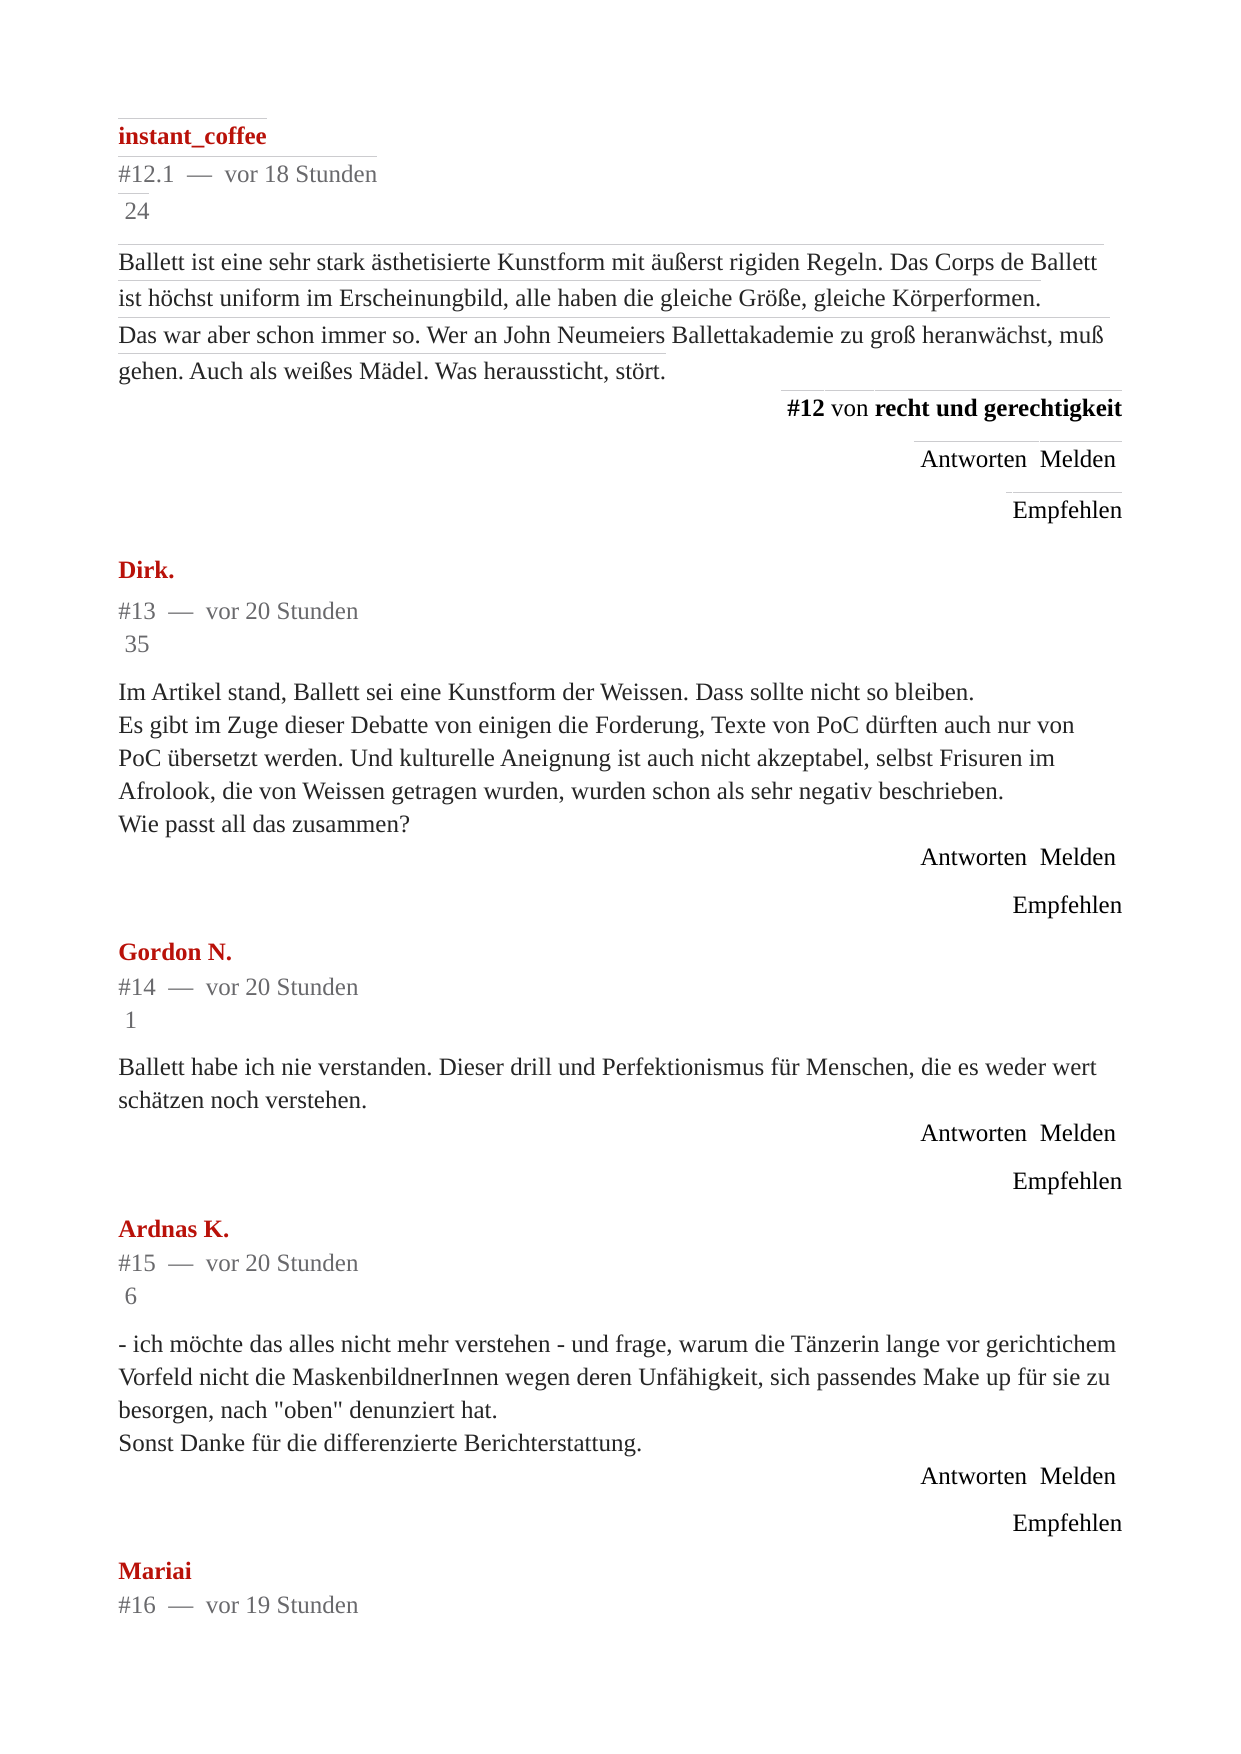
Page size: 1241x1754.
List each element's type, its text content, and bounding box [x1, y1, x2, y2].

text 35 [118, 629, 1122, 658]
subtitle Gordon N. [118, 937, 1122, 966]
text #12.1 — vor 18 Stunden [118, 156, 1122, 188]
text 6 [118, 1281, 1122, 1310]
subtitle instant_coffee [118, 118, 1122, 150]
text Antworten Melden [118, 1461, 1122, 1490]
subtitle Mariai [118, 1556, 1122, 1585]
text 24 [118, 193, 1122, 224]
text Ballett habe ich nie verstanden. Dieser drill und Perfektionismus für Menschen, die es weder wert schätzen noch verstehen. [118, 1052, 1122, 1114]
subtitle Ardnas K. [118, 1214, 1122, 1242]
text #15 — vor 20 Stunden [118, 1248, 1122, 1277]
text 1 [118, 1005, 1122, 1034]
text Im Artikel stand, Ballett sei eine Kunstform der Weissen. Dass sollte nicht so bleiben. Es gibt im Zuge dieser Debatte von einigen die Forderung, Texte von PoC dürften auch nur von PoC übersetzt werden. Und kulturelle Aneignung ist auch nicht akzeptabel, selbst Frisuren im Afrolook, die von Weissen getragen wurden, wurden schon als sehr negativ beschrieben. Wie passt all das zusammen? [118, 677, 1122, 838]
text Empfehlen [118, 890, 1122, 918]
text Antworten Melden [118, 441, 1122, 472]
text Empfehlen [118, 492, 1122, 523]
text Antworten Melden [118, 842, 1122, 871]
text Empfehlen [118, 1166, 1122, 1195]
text - ich möchte das alles nicht mehr verstehen - und frage, warum die Tänzerin lange vor gerichtichem Vorfeld nicht die MaskenbildnerInnen wegen deren Unfähigkeit, sich passendes Make up für sie zu besorgen, nach "oben" denunziert hat. Sonst Danke für die differenzierte Berichterstattung. [118, 1329, 1122, 1457]
text #14 — vor 20 Stunden [118, 972, 1122, 1001]
subtitle Dirk. [118, 555, 1122, 584]
text #12 von recht und gerechtigkeit [118, 389, 1122, 421]
text #13 — vor 20 Stunden [118, 596, 1122, 625]
text Empfehlen [118, 1508, 1122, 1537]
text Das war aber schon immer so. Wer an John Neumeiers Ballettakademie zu groß heranwächst, muß gehen. Auch als weißes Mädel. Was heraussticht, stört. [118, 317, 1122, 385]
text Antworten Melden [118, 1118, 1122, 1147]
text #16 — vor 19 Stunden [118, 1591, 1122, 1619]
text Ballett ist eine sehr stark ästhetisierte Kunstform mit äußerst rigiden Regeln. Das Corps de Ballett ist höchst uniform im Erscheinungbild, alle haben die gleiche Größe, gleiche Körperformen. [118, 244, 1122, 312]
